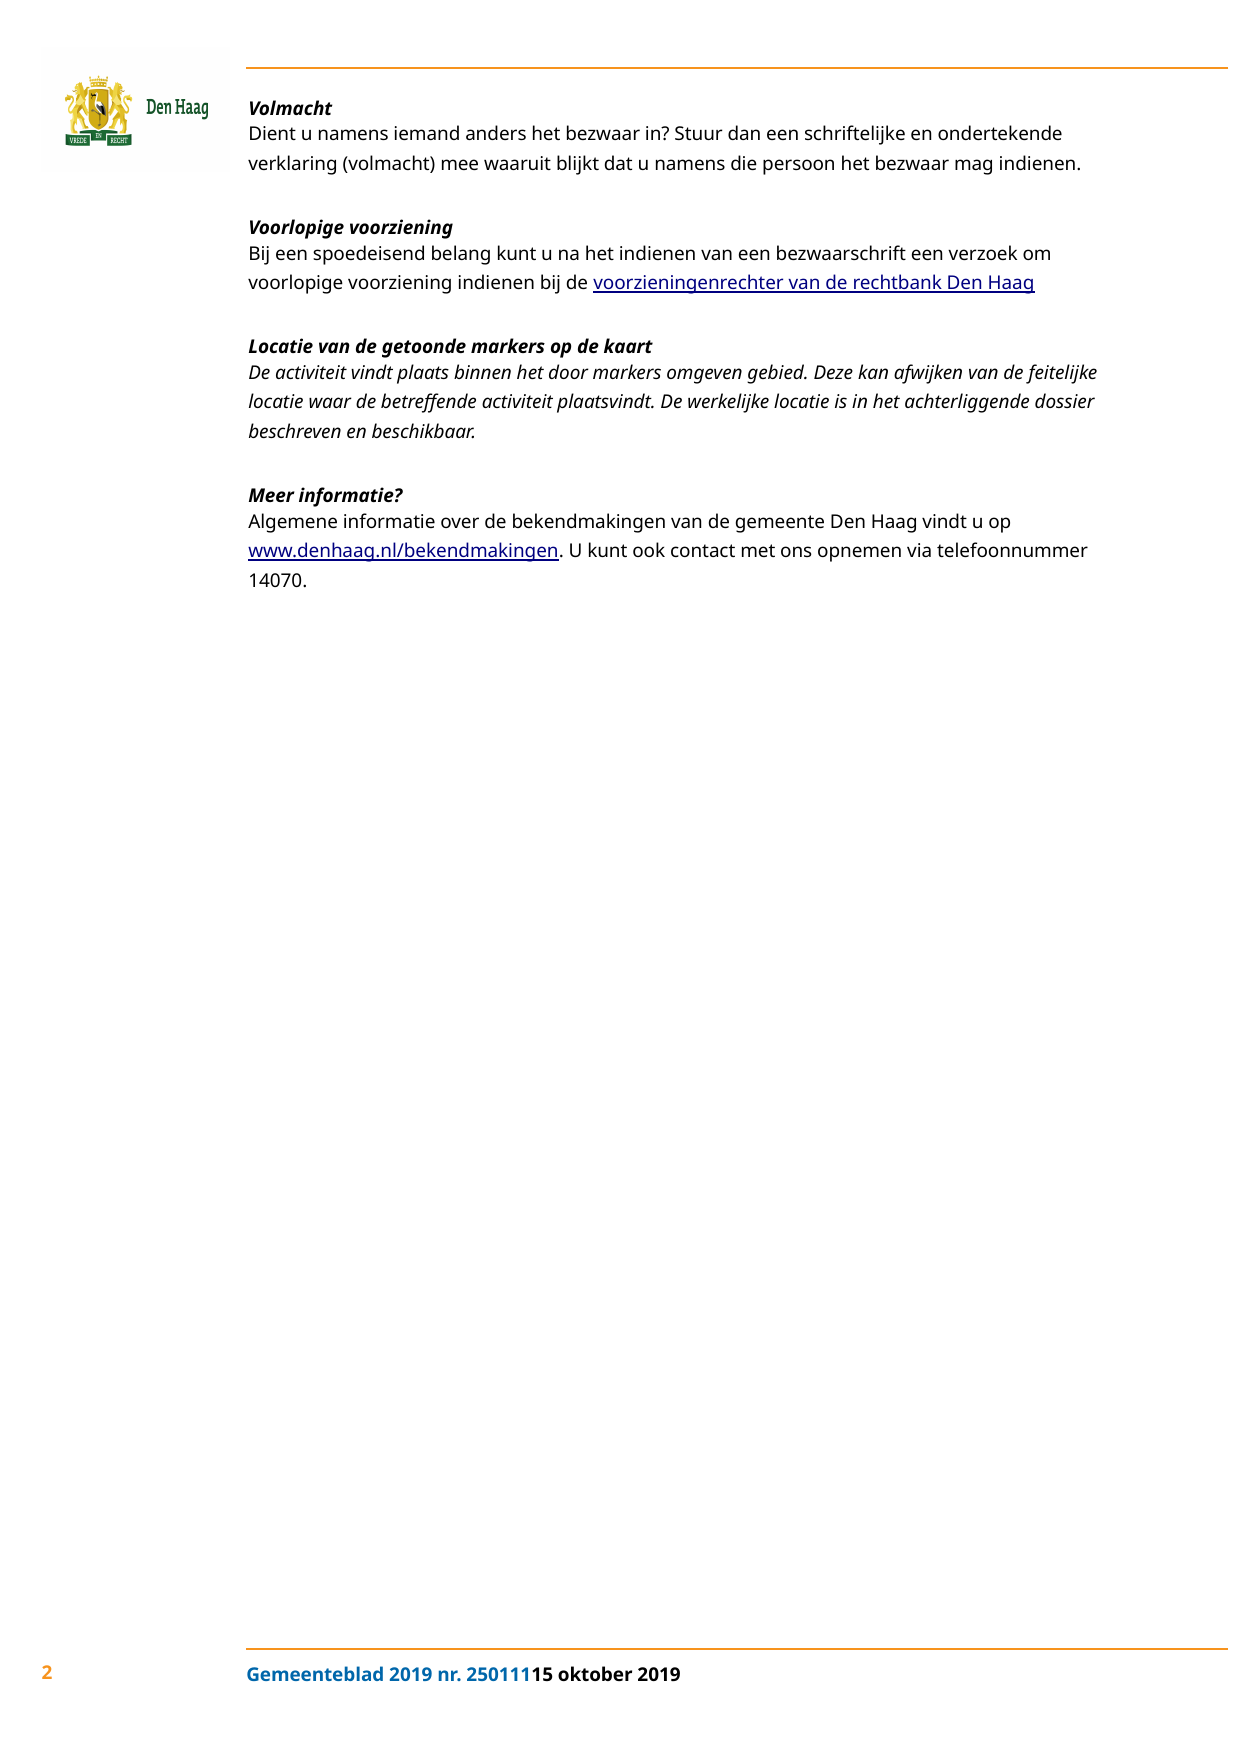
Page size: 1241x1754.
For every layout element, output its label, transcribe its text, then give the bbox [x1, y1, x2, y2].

text Dient u namens iemand anders het bezwaar in? Stuur dan een schriftelijke en ondertekende verklaring (volmacht) mee waaruit blijkt dat u namens die persoon het bezwaar mag indienen. [248, 121, 1152, 176]
text Locatie van de getoonde markers op de kaart [248, 333, 1152, 359]
text Algemene informatie over de bekendmakingen van de gemeente Den Haag vindt u op www.denhaag.nl/bekendmakingen. U kunt ook contact met ons opnemen via telefoonnummer 14070. [248, 508, 1152, 593]
picture [41, 47, 231, 172]
text Meer informatie? [248, 482, 1152, 508]
text Volmacht [248, 95, 1152, 121]
text Bij een spoedeisend belang kunt u na het indienen van een bezwaarschrift een verzoek om voorlopige voorziening indienen bij de voorzieningenrechter van de rechtbank Den Haag [248, 240, 1152, 295]
text Voorlopige voorziening [248, 214, 1152, 240]
text De activiteit vindt plaats binnen het door markers omgeven gebied. Deze kan afwijken van de feitelijke locatie waar de betreffende activiteit plaatsvindt. De werkelijke locatie is in het achterliggende dossier beschreven en beschikbaar. [248, 359, 1152, 444]
